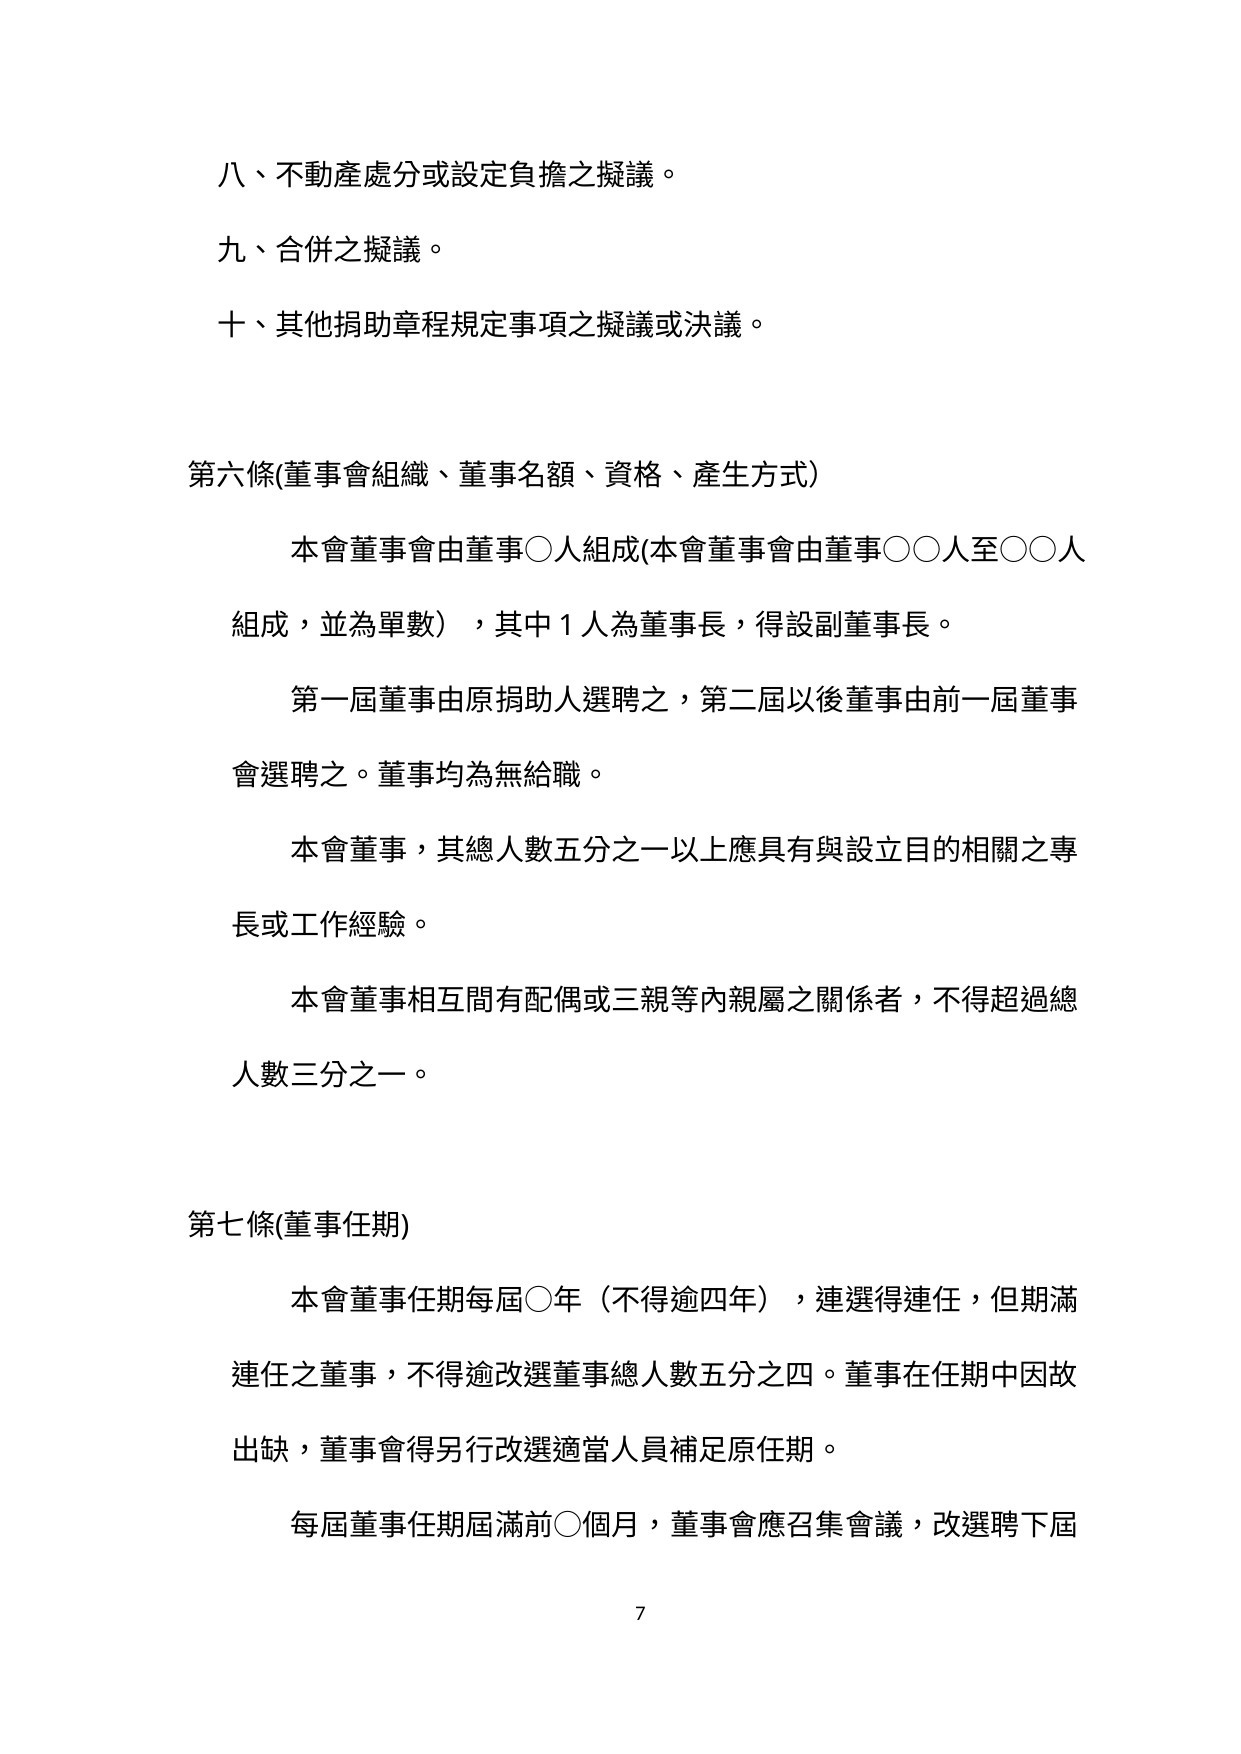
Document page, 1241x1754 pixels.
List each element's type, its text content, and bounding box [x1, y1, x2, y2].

text 本會董事會由董事○人組成(本會董事會由董事○○人至○○人組成，並為單數），其中1人為董事長，得設副董事長。 [231, 510, 1093, 660]
text 十、其他捐助章程規定事項之擬議或決議。 [217, 285, 1093, 360]
text 本會董事，其總人數五分之一以上應具有與設立目的相關之專長或工作經驗。 [231, 810, 1093, 960]
text 本會董事任期每屆○年（不得逾四年），連選得連任，但期滿連任之董事，不得逾改選董事總人數五分之四。董事在任期中因故出缺，董事會得另行改選適當人員補足原任期。 [231, 1260, 1093, 1485]
text 八、不動產處分或設定負擔之擬議。 [217, 135, 1093, 210]
text 本會董事相互間有配偶或三親等內親屬之關係者，不得超過總人數三分之一。 [231, 960, 1093, 1110]
text 九、合併之擬議。 [217, 210, 1093, 285]
text 每屆董事任期屆滿前○個月，董事會應召集會議，改選聘下屆 [231, 1485, 1093, 1560]
text 第六條(董事會組織、董事名額、資格、產生方式） [187, 435, 1093, 510]
text 第一屆董事由原捐助人選聘之，第二屆以後董事由前一屆董事會選聘之。董事均為無給職。 [231, 660, 1093, 810]
text 第七條(董事任期) [187, 1185, 1093, 1260]
